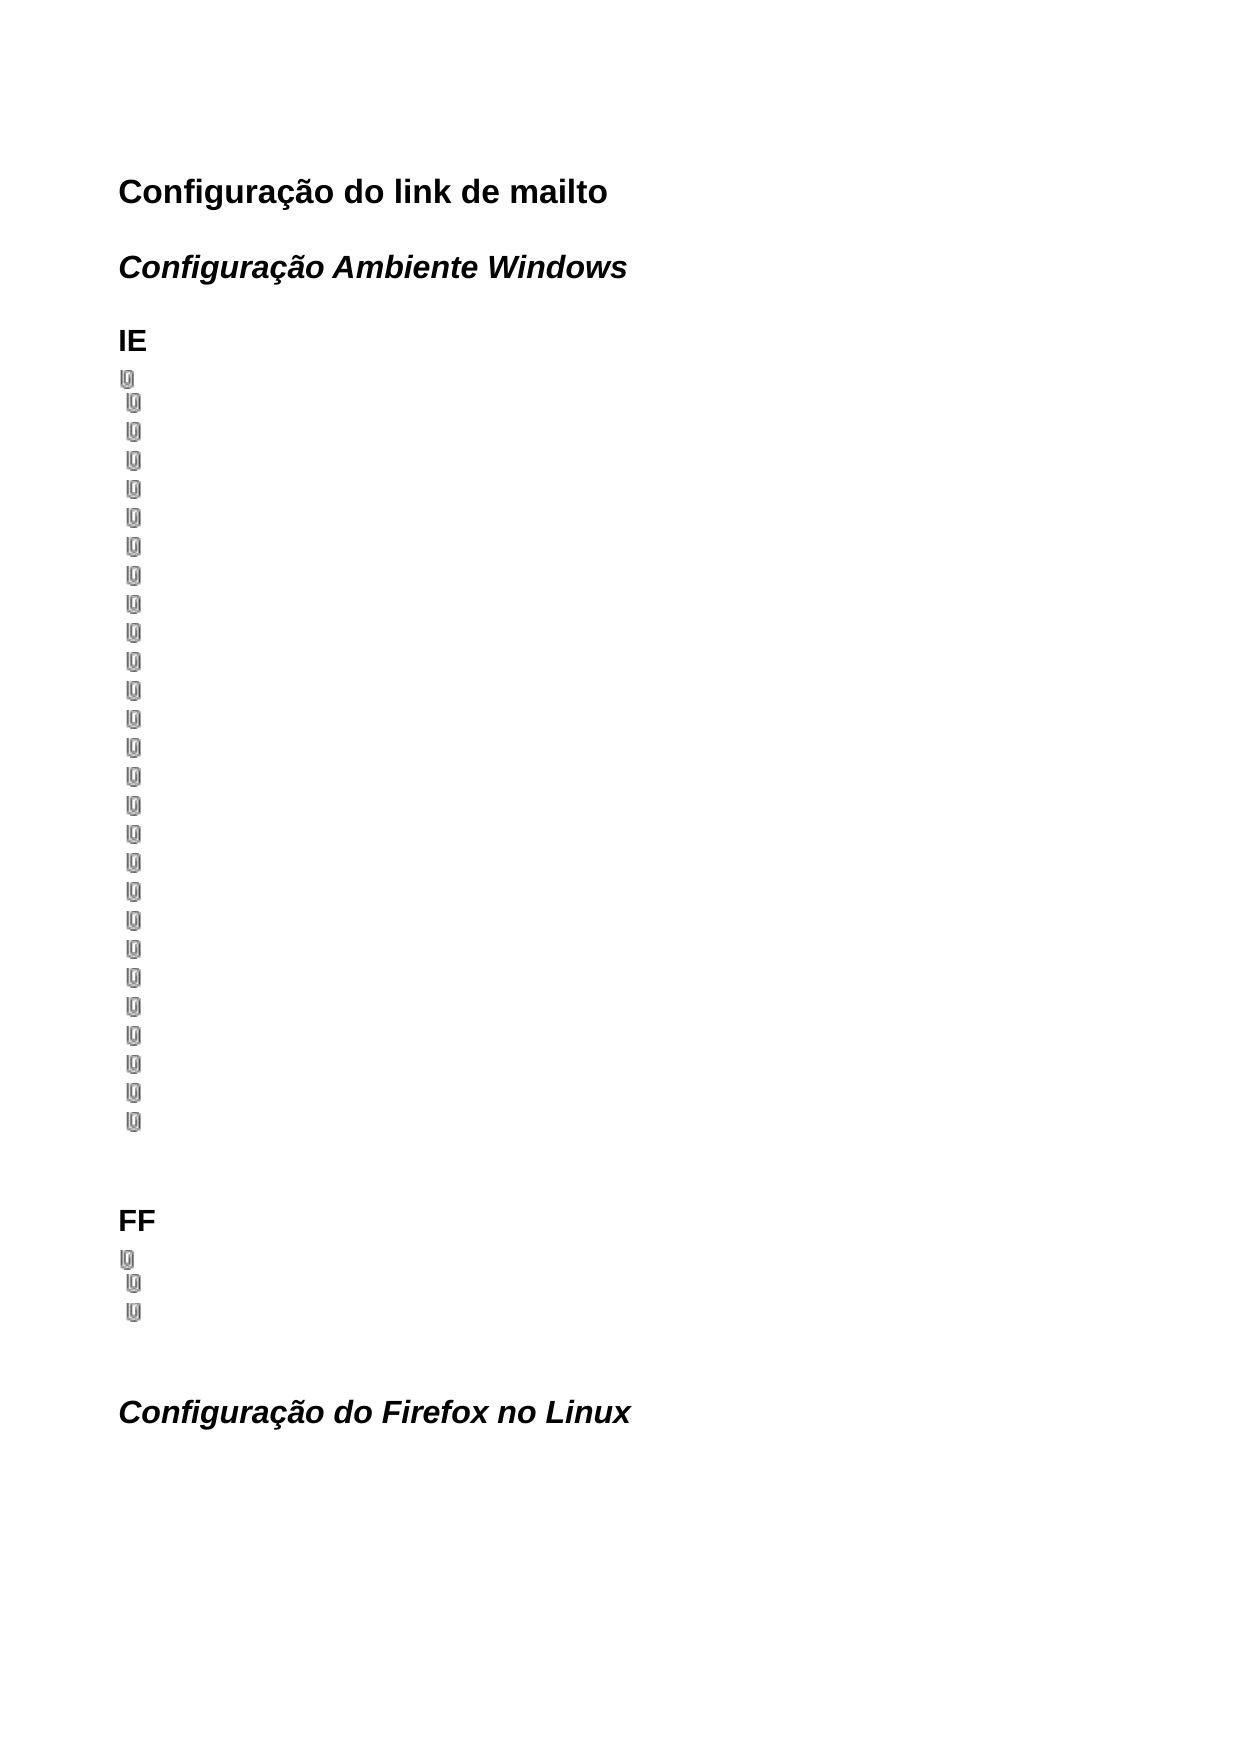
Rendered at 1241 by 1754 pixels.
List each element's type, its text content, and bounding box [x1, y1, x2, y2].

subtitle IE [118, 322, 1122, 358]
subtitle Configuração do link de mailto [118, 172, 1122, 211]
subtitle Configuração do Firefox no Linux [118, 1393, 1122, 1430]
subtitle FF [118, 1203, 1122, 1238]
subtitle Configuração Ambiente Windows [118, 248, 1122, 285]
